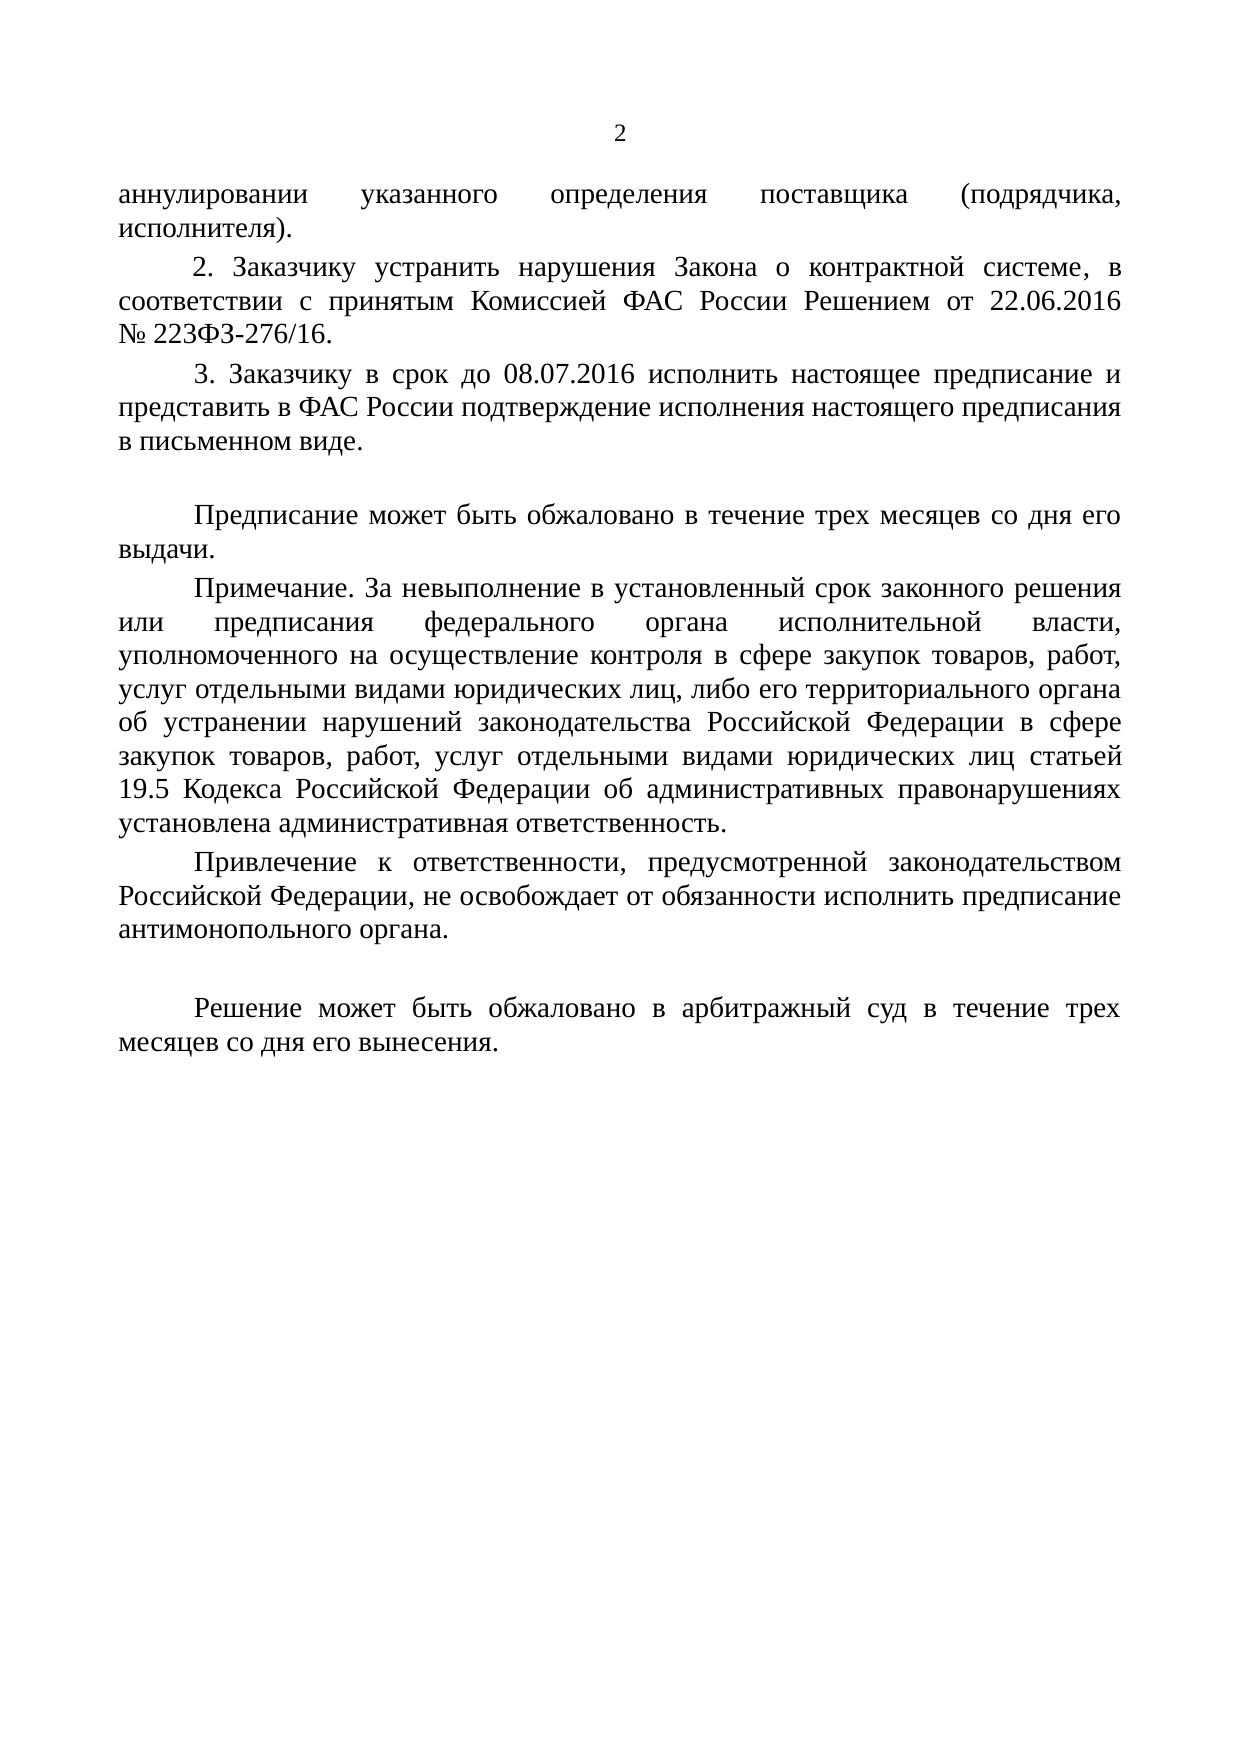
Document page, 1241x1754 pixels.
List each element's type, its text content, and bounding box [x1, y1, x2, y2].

text аннулировании указанного определения поставщика (подрядчика, исполнителя). [118, 176, 1122, 243]
text Предписание может быть обжаловано в течение трех месяцев со дня его выдачи. [118, 497, 1122, 564]
text 2. Заказчику устранить нарушения Закона о контрактной системе, в соответствии с принятым Комиссией ФАС России Решением от 22.06.2016 № 223ФЗ-276/16. [118, 249, 1122, 350]
text Примечание. За невыполнение в установленный срок законного решения или предписания федерального органа исполнительной власти, уполномоченного на осуществление контроля в сфере закупок товаров, работ, услуг отдельными видами юридических лиц, либо его территориального органа об устранении нарушений законодательства Российской Федерации в сфере закупок товаров, работ, услуг отдельными видами юридических лиц статьей 19.5 Кодекса Российской Федерации об административных правонарушениях установлена административная ответственность. [118, 570, 1122, 838]
text Привлечение к ответственности, предусмотренной законодательством Российской Федерации, не освобождает от обязанности исполнить предписание антимонопольного органа. [118, 844, 1122, 945]
text 3. Заказчику в срок до 08.07.2016 исполнить настоящее предписание и представить в ФАС России подтверждение исполнения настоящего предписания в письменном виде. [118, 356, 1122, 457]
text Решение может быть обжаловано в арбитражный суд в течение трех месяцев со дня его вынесения. [118, 991, 1122, 1058]
